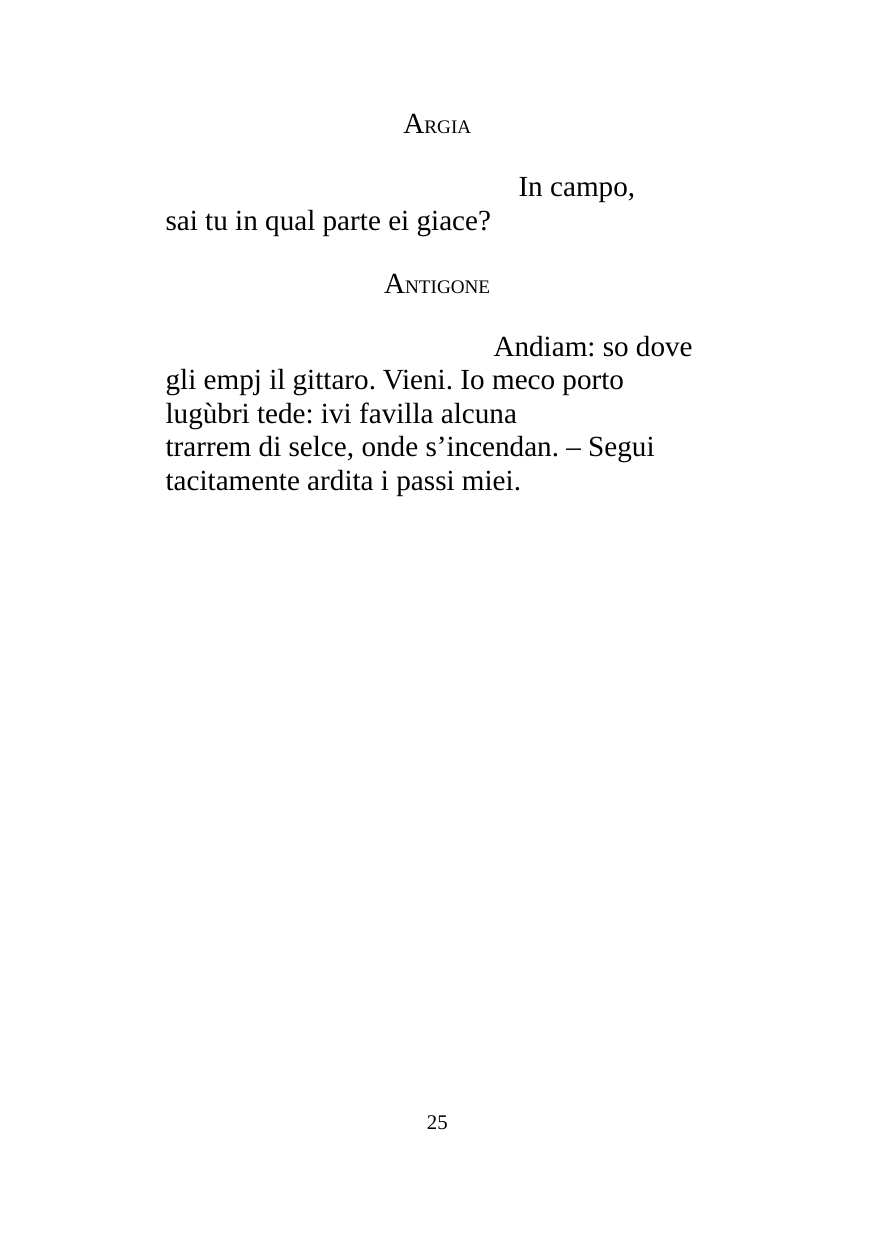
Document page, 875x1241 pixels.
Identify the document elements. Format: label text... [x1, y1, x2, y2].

text Argia [106, 106, 768, 140]
text Antigone [106, 266, 768, 299]
text Andiam: so dove [493, 329, 768, 362]
text In campo, [518, 169, 768, 203]
text gli empj il gittaro. Vieni. Io meco porto lugùbri tede: ivi favilla alcuna trarrem di selce, onde s’incendan. – Segui tacitamente ardita i passi miei. [165, 362, 768, 497]
text sai tu in qual parte ei giace? [165, 203, 768, 236]
